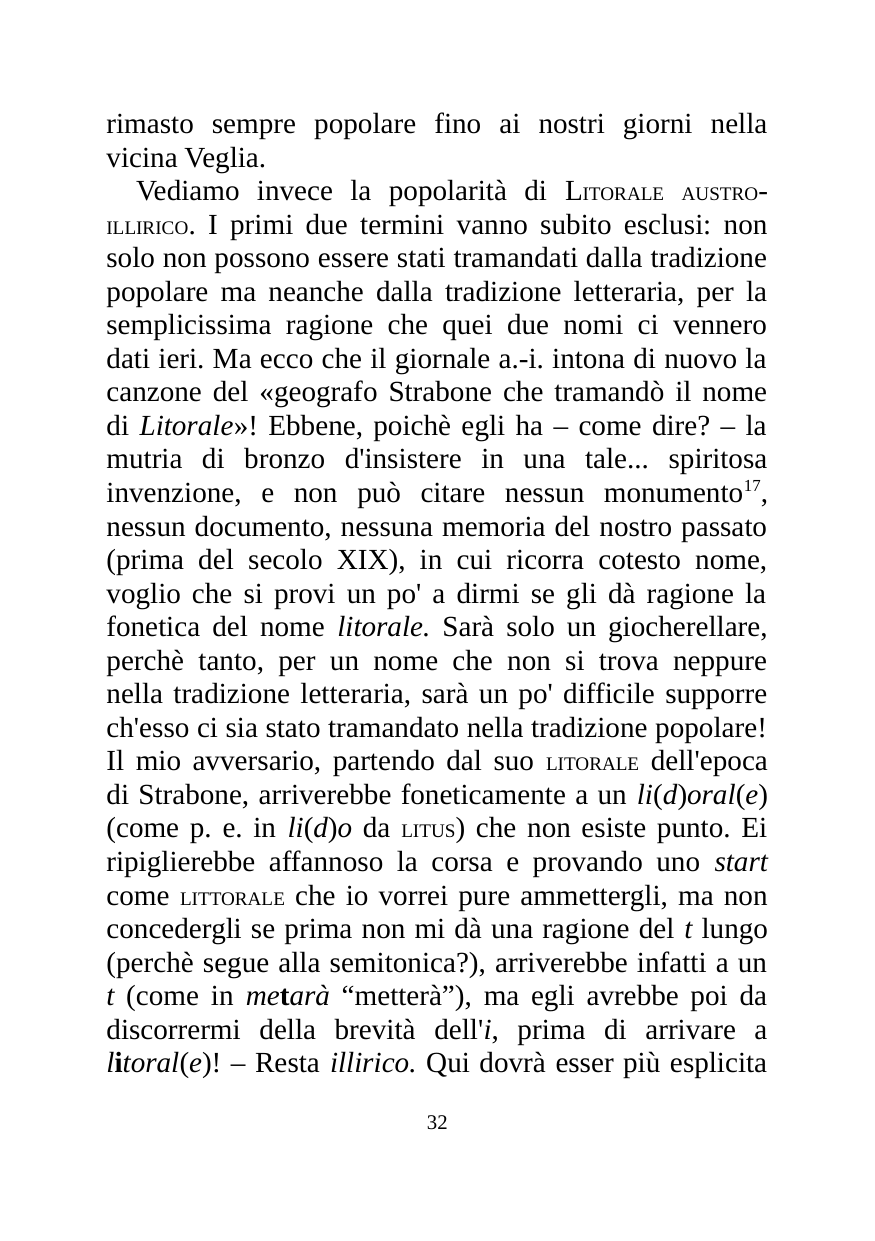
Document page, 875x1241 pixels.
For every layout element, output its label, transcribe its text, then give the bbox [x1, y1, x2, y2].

text rimasto sempre popolare fino ai nostri giorni nella vicina Veglia. [106, 106, 768, 173]
text Vediamo invece la popolarità di Litorale austro-illirico. I primi due termini vanno subito esclusi: non solo non possono essere stati tramandati dalla tradizione popolare ma neanche dalla tradizione letteraria, per la semplicissima ragione che quei due nomi ci vennero dati ieri. Ma ecco che il giornale a.-i. intona di nuovo la canzone del «geografo Strabone che tramandò il nome di Litorale»! Ebbene, poichè egli ha – come dire? – la mutria di bronzo d'insistere in una tale... spiritosa invenzione, e non può citare nessun monumento, nessun documento, nessuna memoria del nostro passato (prima del secolo XIX), in cui ricorra cotesto nome, voglio che si provi un po' a dirmi se gli dà ragione la fonetica del nome litorale. Sarà solo un giocherellare, perchè tanto, per un nome che non si trova neppure nella tradizione letteraria, sarà un po' difficile supporre ch'esso ci sia stato tramandato nella tradizione popolare! Il mio avversario, partendo dal suo litorale dell'epoca di Strabone, arriverebbe foneticamente a un li(d)oral(e) (come p. e. in li(d)o da litus) che non esiste punto. Ei ripiglierebbe affannoso la corsa e provando uno start come littorale che io vorrei pure ammettergli, ma non concedergli se prima non mi dà una ragione del t lungo (perchè segue alla semitonica?), arriverebbe infatti a un t (come in metarà “metterà”), ma egli avrebbe poi da discorrermi della brevità dell'i, prima di arrivare a litoral(e)! – Resta illirico. Qui dovrà esser più esplicita e più chiara la nostra dimostrazione e si vedrà, come in proporzioni modeste, la glottologia possa aiutare la storia, anzi sola la glottologia possa provare, se il tal nome antico fu tramandato o no di bocca in bocca. Il nome Illyrium, Illyricus esisteva naturalmente (perchè non fu inventato ieri, come Litorale); fin dove, prima della romanità, si estendesse il territorio designato da quel nome non è precisato, ma qui non conta: è vero che esisteva, e basta. Fu tramandato questo nome per tradizione popolare? No!! Illyriu, illyricu avrebbe dato nei linguaggi indigeni (dalmatico e istriano) lor (lur) lorko (lurko) ecc. o ler (lir) ecc. come crypta diede grot(t)a, aegyptiu diede ghezzo ecc. Il nome Illyrium, illyricus è stato tramandato dalla tradizione letteraria della Chiesa (fida vestale della fiamma latina anche in Dalmazia), della Scuola, specialmente nel periodo del Rinascimento e in quell'effimero rinascimento delle memorie politiche che fu il periodo del Console Bonaparte, della Cisalpina, della Partenopea ecc. e così delle Provinces illyriennes dai confini strampalati, cozzanti con la storia, dalle quali, ripetiamolo, i governanti d'Austria attinsero la loro “scienza” storica sul nome d'Illirio: Litorale austro-illirico, Regno d'Illiria ecc.! È stato tramandato sì, ma allo stesso modo che cripta, che Egizio, non popolarmente, non al modo di grotta, di ghezzo. – E qui non si è considerato che l'y, mentre la prova potrebbe ripetersi quasi all'infinito per altri suoni e per altri esempi. Non è popolare cripta, tramandatoci solo dalla tradizione della sacristia (non dai martiri delle catacombe), perchè porta in fronte anche il marchio del nesso non risolto in tt: l'anti-italiano pt. E così via, e così via. [106, 173, 768, 1079]
